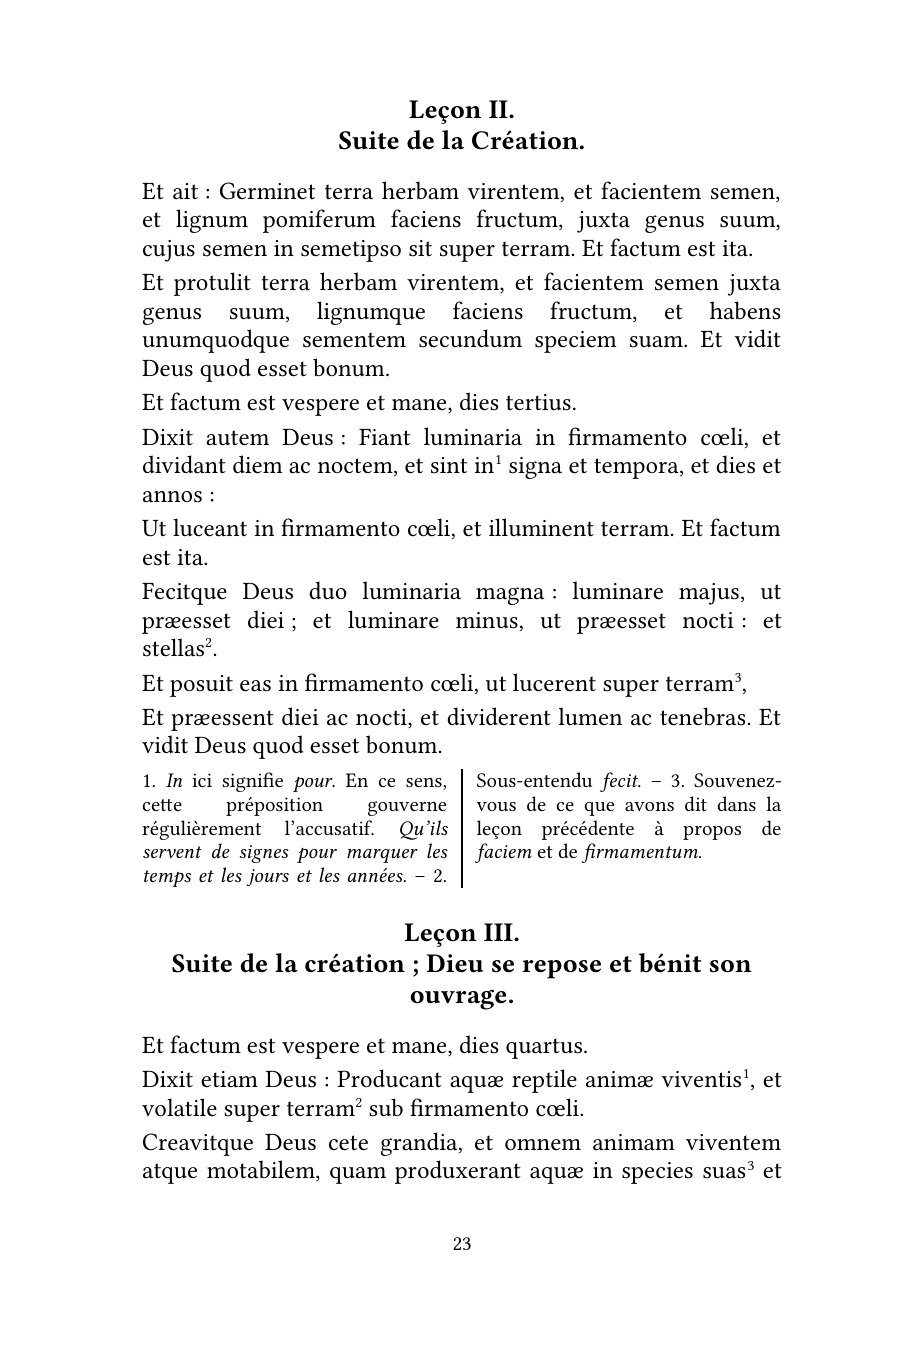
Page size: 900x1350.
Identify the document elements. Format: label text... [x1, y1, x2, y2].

text Dixit autem Deus : Fiant luminaria in firmamento cœli, et dividant diem ac noctem, et sint in1 signa et tempora, et dies et annos : [142, 423, 782, 508]
text Et factum est vespere et mane, dies quartus. [142, 1031, 782, 1059]
text Et protulit terra herbam virentem, et facientem semen juxta genus suum, lignumque faciens fructum, et habens unumquodque sementem secundum speciem suam. Et vidit Deus quod esset bonum. [142, 268, 782, 383]
text Ut luceant in firmamento cœli, et illuminent terram. Et factum est ita. [142, 514, 782, 571]
text Leçon III. Suite de la création ; Dieu se repose et bénit son ouvrage. [142, 917, 782, 1010]
text 1. In ici signifie pour. En ce sens, cette préposition gouverne régulièrement l’accusatif. Qu’ils servent de signes pour marquer les temps et les jours et les années. – 2. [142, 769, 447, 888]
text Dixit etiam Deus : Producant aquæ reptile animæ viventis1, et volatile super terram2 sub firmamento cœli. [142, 1065, 782, 1122]
text Fecitque Deus duo luminaria magna : luminare majus, ut præesset diei ; et luminare minus, ut præesset nocti : et stellas2. [142, 577, 782, 663]
text Sous-entendu fecit. – 3. Souvenez-vous de ce que avons dit dans la leçon précédente à propos de faciem et de firmamentum. [476, 769, 782, 864]
text Creavitque Deus cete grandia, et omnem animam viventem atque motabilem, quam produxerant aquæ in species suas3 et [142, 1128, 782, 1185]
text Et factum est vespere et mane, dies tertius. [142, 388, 782, 417]
text Et præessent diei ac nocti, et dividerent lumen ac tenebras. Et vidit Deus quod esset bonum. [142, 703, 782, 760]
text Et posuit eas in firmamento cœli, ut lucerent super terram3, [142, 669, 782, 697]
text Et ait : Germinet terra herbam virentem, et facientem semen, et lignum pomiferum faciens fructum, juxta genus suum, cujus semen in semetipso sit super terram. Et factum est ita. [142, 177, 782, 263]
text Leçon II. Suite de la Création. [142, 94, 782, 156]
